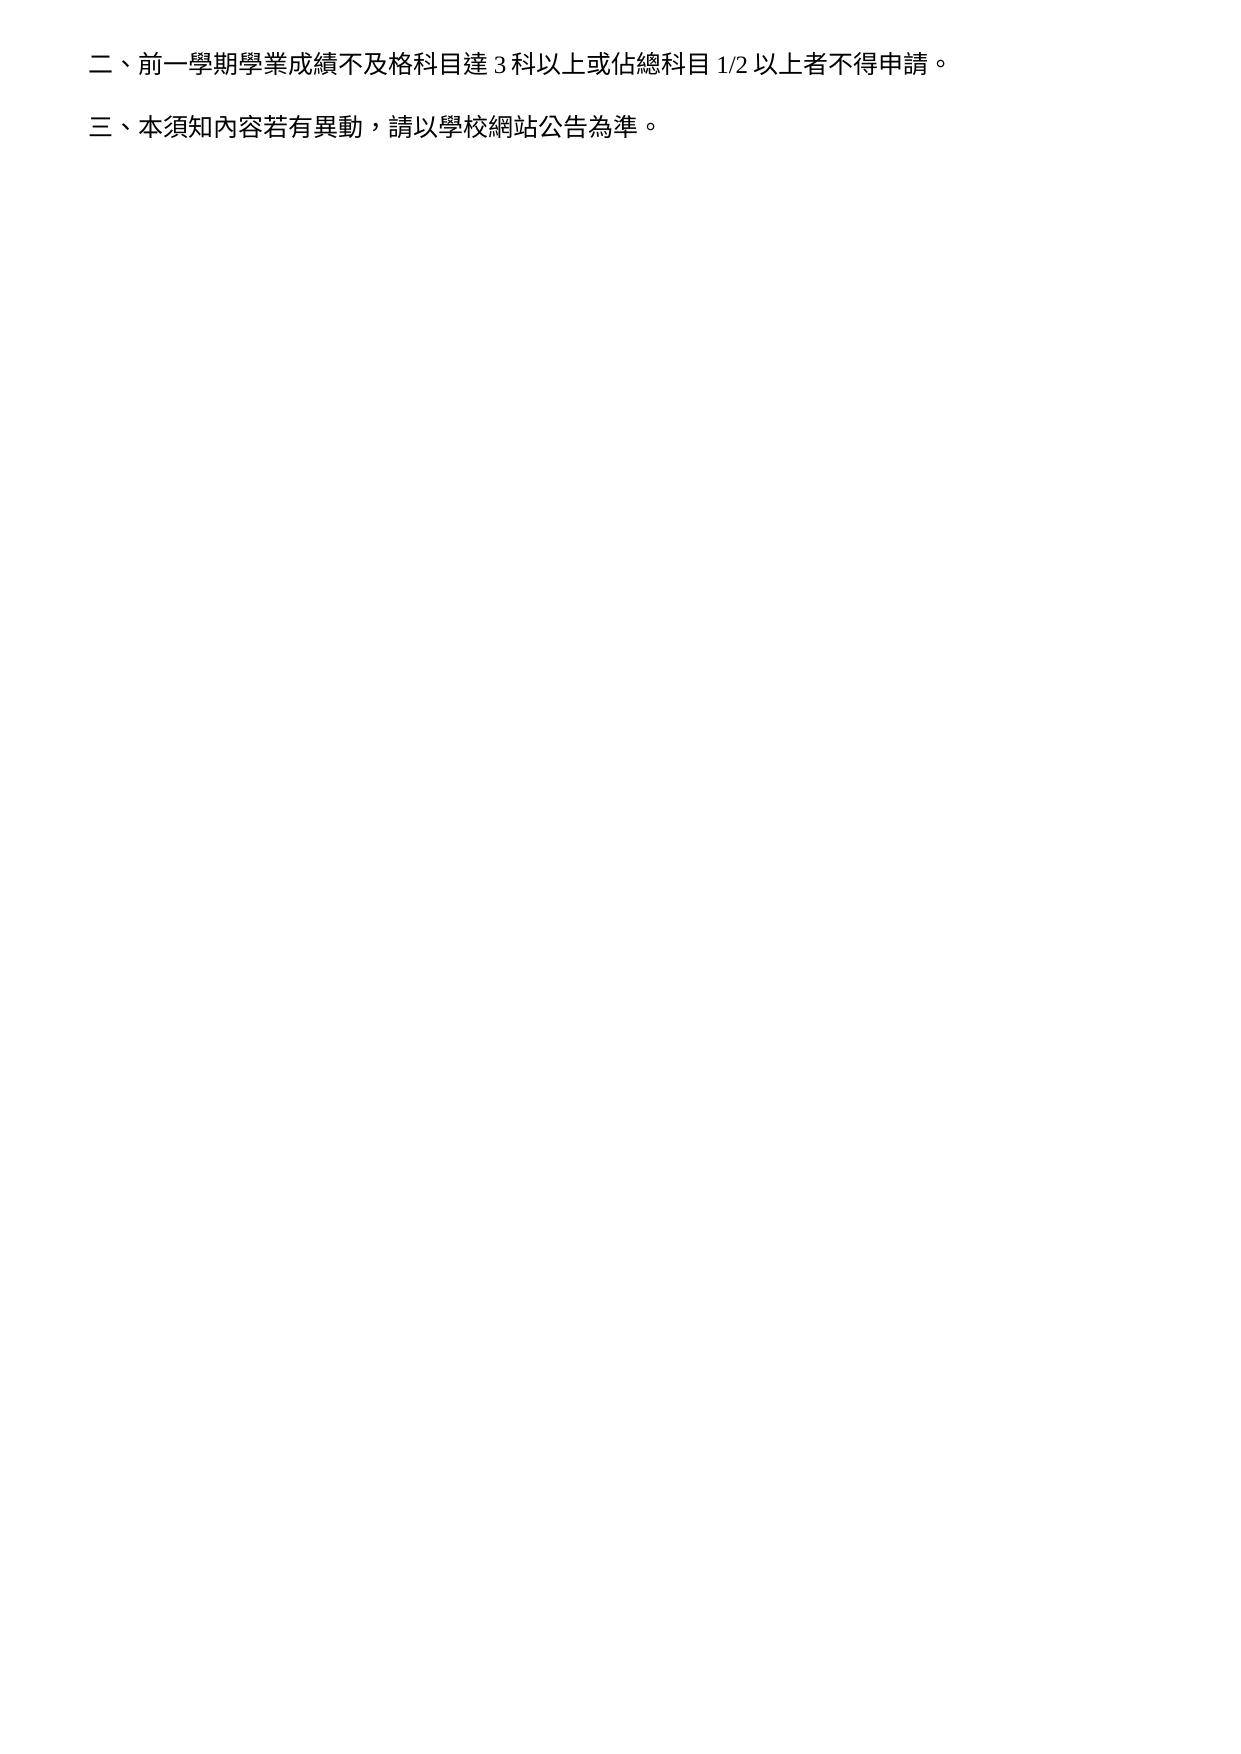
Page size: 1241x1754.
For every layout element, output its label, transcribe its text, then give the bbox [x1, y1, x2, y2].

text 三、本須知內容若有異動，請以學校網站公告為準。 [59, 84, 1181, 146]
text 二、前一學期學業成績不及格科目達3科以上或佔總科目1/2以上者不得申請。 [59, 21, 1181, 84]
